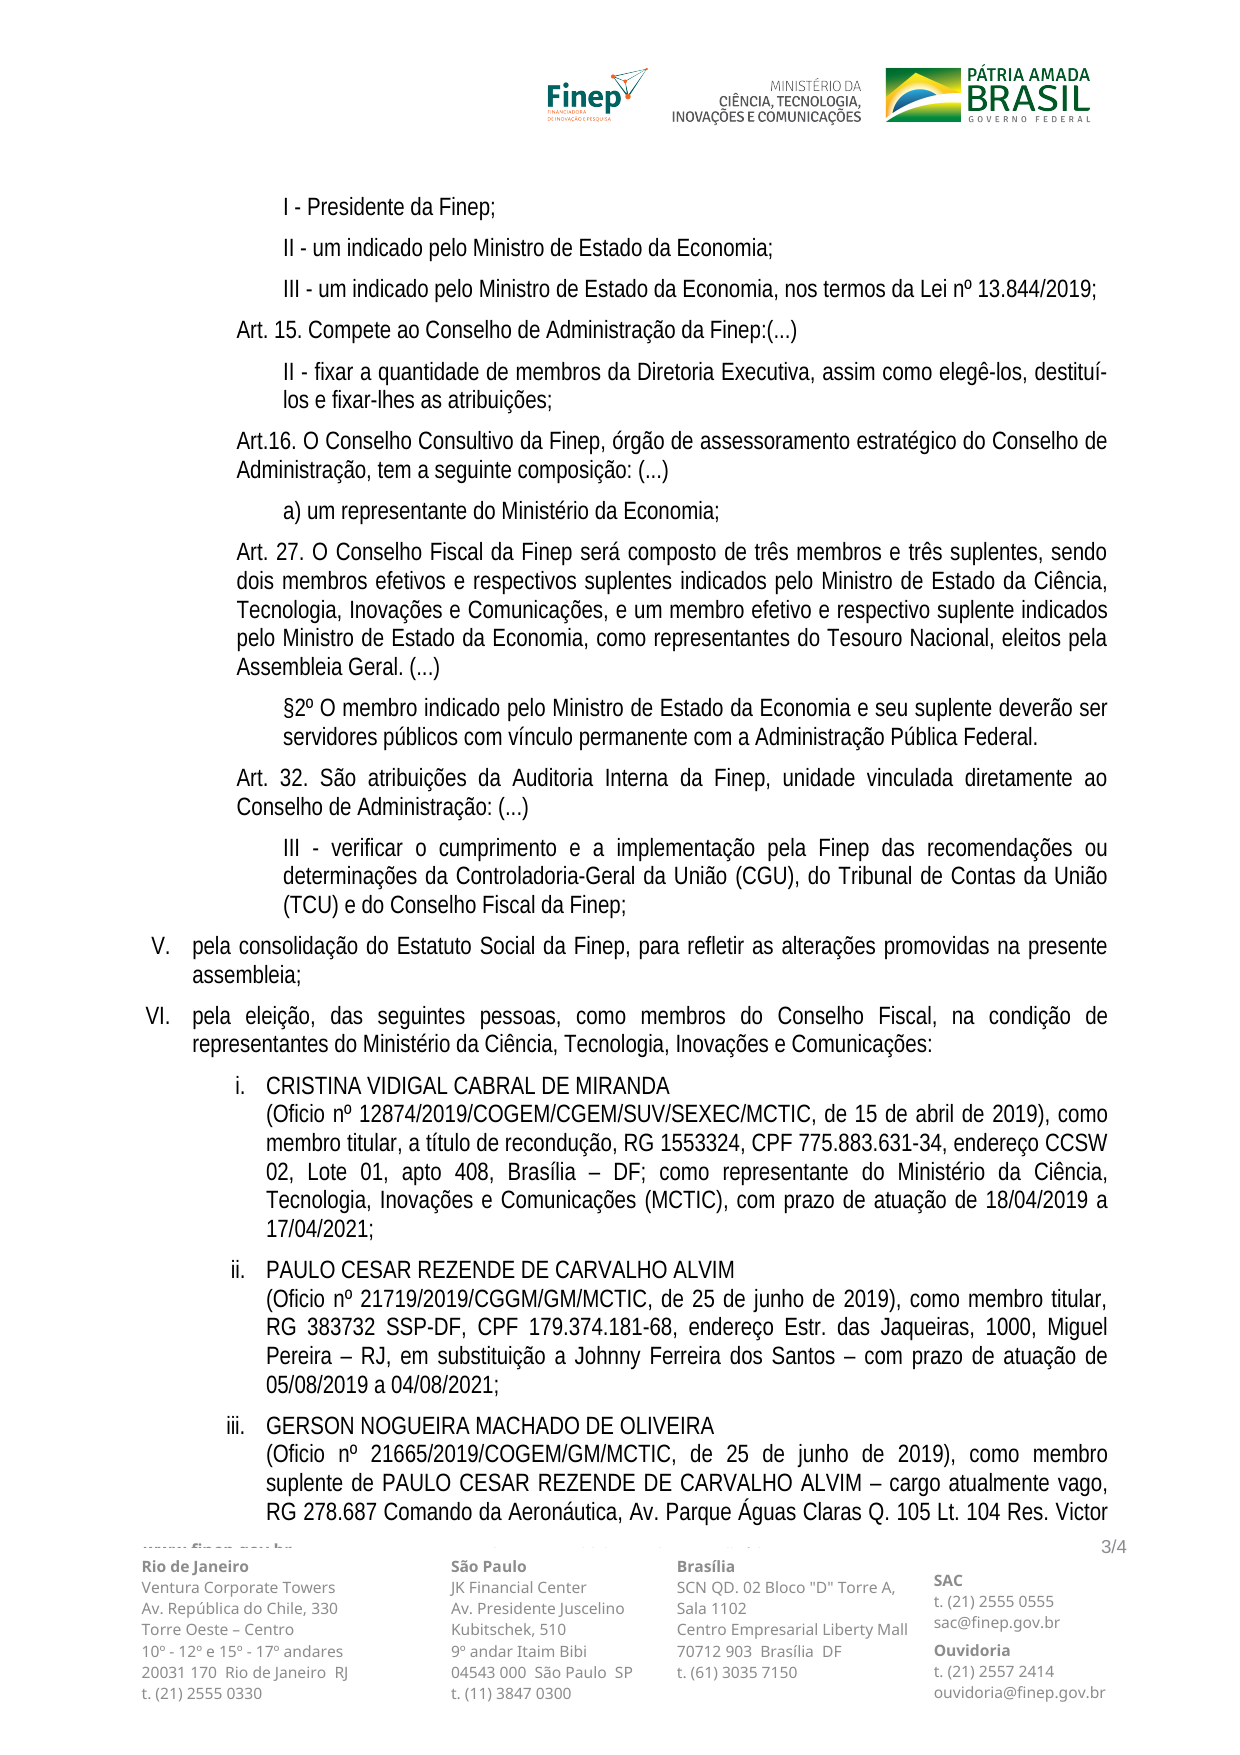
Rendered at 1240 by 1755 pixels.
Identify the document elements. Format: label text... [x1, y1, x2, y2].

text Art. 15. Compete ao Conselho de Administração da Finep:(...) [236, 315, 1110, 344]
list GERSON NOGUEIRA MACHADO DE OLIVEIRA [245, 1411, 1110, 1439]
list pela consolidação do Estatuto Social da Finep, para refletir as alterações promovidas na presente assembleia; [170, 931, 1110, 988]
text §2º O membro indicado pelo Ministro de Estado da Economia e seu suplente deverão ser servidores públicos com vínculo permanente com a Administração Pública Federal. [283, 693, 1110, 750]
text (Oficio nº 12874/2019/COGEM/CGEM/SUV/SEXEC/MCTIC, de 15 de abril de 2019), como membro titular, a título de recondução, RG 1553324, CPF 775.883.631-34, endereço CCSW 02, Lote 01, apto 408, Brasília – DF; como representante do Ministério da Ciência, Tecnologia, Inovações e Comunicações (MCTIC), com prazo de atuação de 18/04/2019 a 17/04/2021; [266, 1099, 1110, 1242]
text III - verificar o cumprimento e a implementação pela Finep das recomendações ou determinações da Controladoria-Geral da União (CGU), do Tribunal de Contas da União (TCU) e do Conselho Fiscal da Finep; [283, 833, 1110, 918]
text I - Presidente da Finep; [283, 192, 1110, 221]
text II - fixar a quantidade de membros da Diretoria Executiva, assim como elegê-los, destituí-los e fixar-lhes as atribuições; [283, 357, 1110, 414]
text Art. 27. O Conselho Fiscal da Finep será composto de três membros e três suplentes, sendo dois membros efetivos e respectivos suplentes indicados pelo Ministro de Estado da Ciência, Tecnologia, Inovações e Comunicações, e um membro efetivo e respectivo suplente indicados pelo Ministro de Estado da Economia, como representantes do Tesouro Nacional, eleitos pela Assembleia Geral. (...) [236, 537, 1110, 681]
text II - um indicado pelo Ministro de Estado da Economia; [283, 233, 1110, 262]
text a) um representante do Ministério da Economia; [283, 496, 1110, 525]
text Art. 32. São atribuições da Auditoria Interna da Finep, unidade vinculada diretamente ao Conselho de Administração: (...) [236, 763, 1110, 820]
text (Oficio nº 21719/2019/CGGM/GM/MCTIC, de 25 de junho de 2019), como membro titular, RG 383732 SSP-DF, CPF 179.374.181-68, endereço Estr. das Jaqueiras, 1000, Miguel Pereira – RJ, em substituição a Johnny Ferreira dos Santos – com prazo de atuação de 05/08/2019 a 04/08/2021; [266, 1284, 1110, 1398]
text Art.16. O Conselho Consultivo da Finep, órgão de assessoramento estratégico do Conselho de Administração, tem a seguinte composição: (...) [236, 426, 1110, 484]
text III - um indicado pelo Ministro de Estado da Economia, nos termos da Lei nº 13.844/2019; [283, 274, 1110, 303]
list CRISTINA VIDIGAL CABRAL DE MIRANDA [245, 1071, 1110, 1099]
text (Oficio nº 21665/2019/COGEM/GM/MCTIC, de 25 de junho de 2019), como membro suplente de PAULO CESAR REZENDE DE CARVALHO ALVIM – cargo atualmente vago, RG 278.687 Comando da Aeronáutica, Av. Parque Águas Claras Q. 105 Lt. 104 Res. Victor [266, 1439, 1110, 1525]
list PAULO CESAR REZENDE DE CARVALHO ALVIM [245, 1255, 1110, 1284]
list pela eleição, das seguintes pessoas, como membros do Conselho Fiscal, na condição de representantes do Ministério da Ciência, Tecnologia, Inovações e Comunicações: [170, 1001, 1110, 1058]
